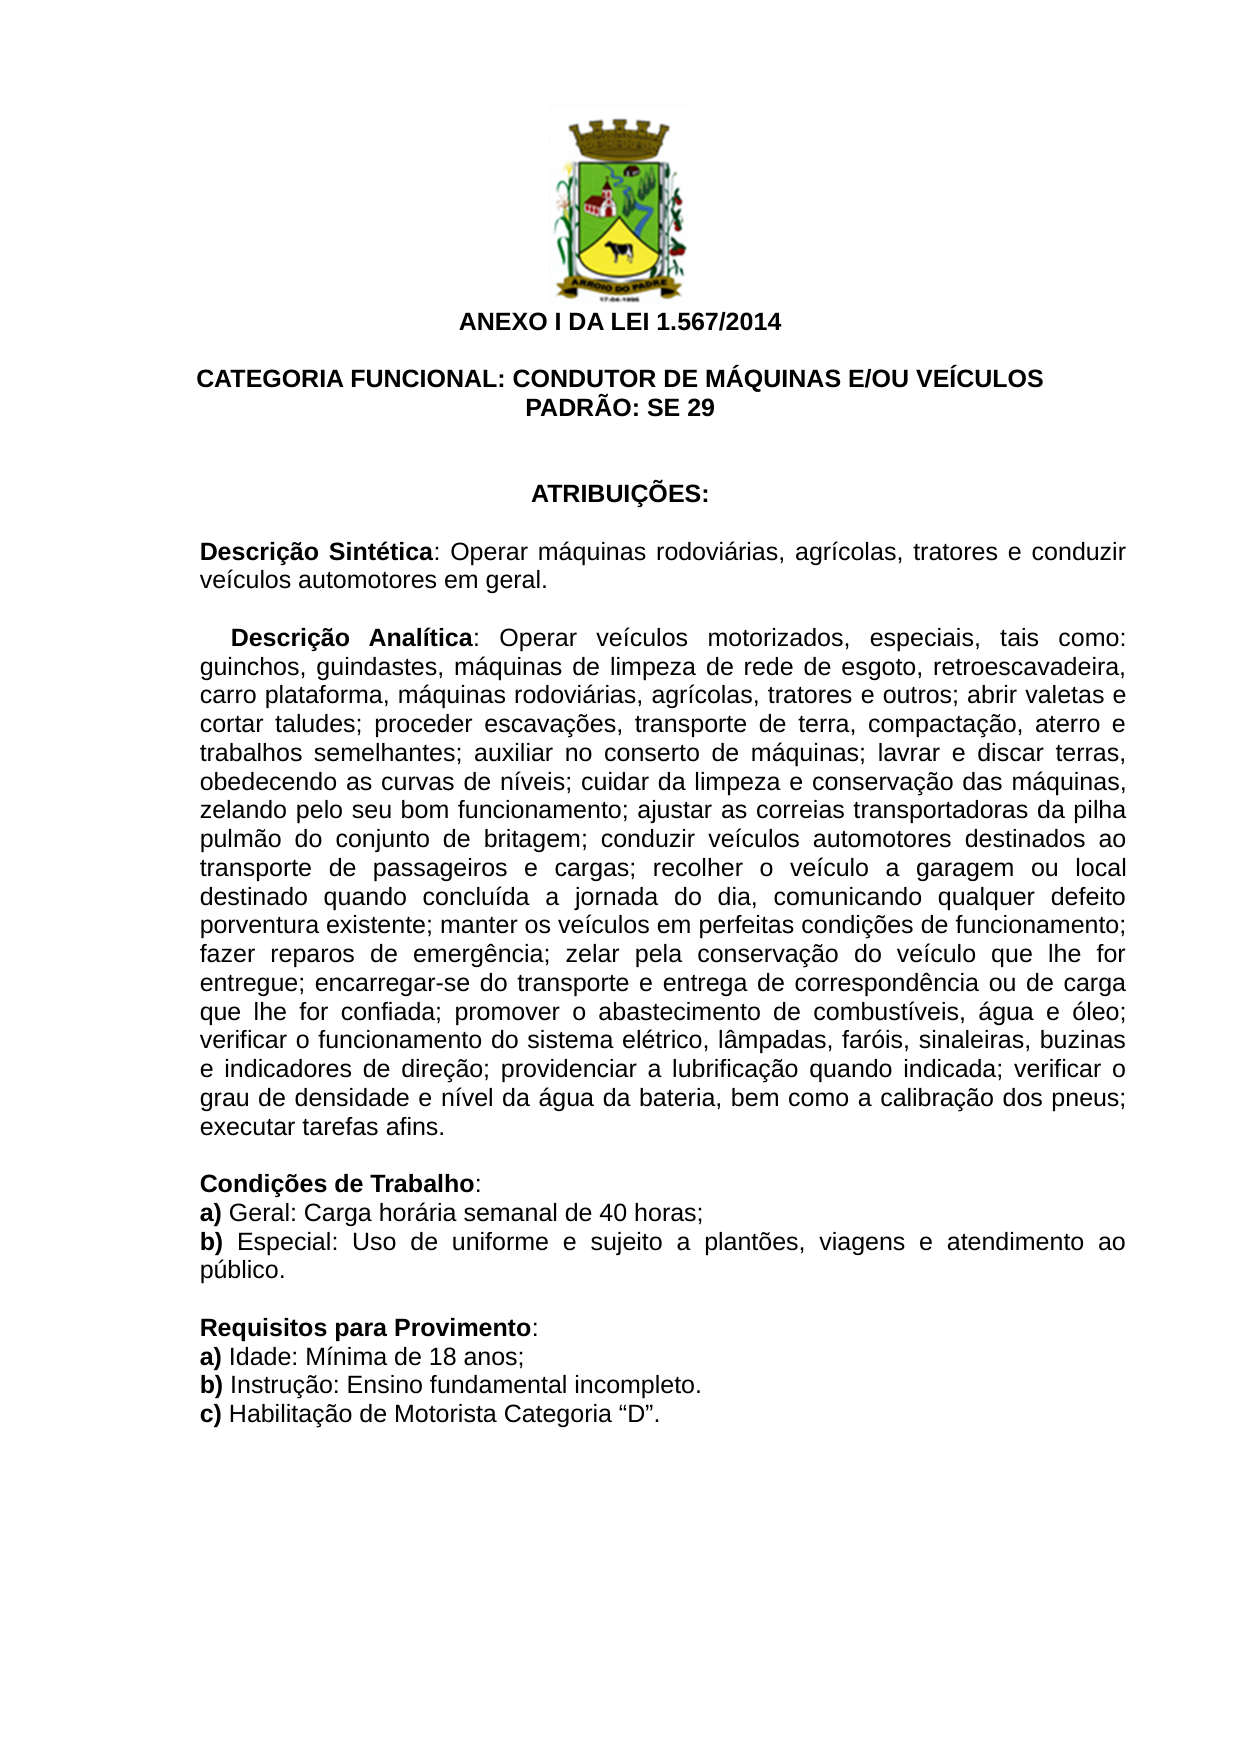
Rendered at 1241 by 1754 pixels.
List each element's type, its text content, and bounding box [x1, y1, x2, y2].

text Condições de Trabalho: [199, 1169, 1128, 1198]
text PADRÃO: SE 29 [112, 393, 1128, 422]
text b) Instrução: Ensino fundamental incompleto. [199, 1370, 1128, 1399]
text c) Habilitação de Motorista Categoria “D”. [199, 1399, 1128, 1428]
picture [547, 102, 694, 307]
text Requisitos para Provimento: [199, 1313, 1128, 1342]
text ANEXO I DA LEI 1.567/2014 [112, 307, 1128, 335]
text Descrição Sintética: Operar máquinas rodoviárias, agrícolas, tratores e conduzir veículos automotores em geral. [199, 537, 1128, 594]
text a) Geral: Carga horária semanal de 40 horas; [199, 1198, 1128, 1227]
text Descrição Analítica: Operar veículos motorizados, especiais, tais como: guinchos, guindastes, máquinas de limpeza de rede de esgoto, retroescavadeira, carro plataforma, máquinas rodoviárias, agrícolas, tratores e outros; abrir valetas e cortar taludes; proceder escavações, transporte de terra, compactação, aterro e trabalhos semelhantes; auxiliar no conserto de máquinas; lavrar e discar terras, obedecendo as curvas de níveis; cuidar da limpeza e conservação das máquinas, zelando pelo seu bom funcionamento; ajustar as correias transportadoras da pilha pulmão do conjunto de britagem; conduzir veículos automotores destinados ao transporte de passageiros e cargas; recolher o veículo a garagem ou local destinado quando concluída a jornada do dia, comunicando qualquer defeito porventura existente; manter os veículos em perfeitas condições de funcionamento; fazer reparos de emergência; zelar pela conservação do veículo que lhe for entregue; encarregar-se do transporte e entrega de correspondência ou de carga que lhe for confiada; promover o abastecimento de combustíveis, água e óleo; verificar o funcionamento do sistema elétrico, lâmpadas, faróis, sinaleiras, buzinas e indicadores de direção; providenciar a lubrificação quando indicada; verificar o grau de densidade e nível da água da bateria, bem como a calibração dos pneus; executar tarefas afins. [199, 623, 1128, 1140]
text ATRIBUIÇÕES: [112, 479, 1128, 508]
subtitle CATEGORIA FUNCIONAL: CONDUTOR DE MÁQUINAS E/OU VEÍCULOS [112, 364, 1128, 393]
text b) Especial: Uso de uniforme e sujeito a plantões, viagens e atendimento ao público. [199, 1227, 1128, 1284]
text a) Idade: Mínima de 18 anos; [199, 1342, 1128, 1370]
